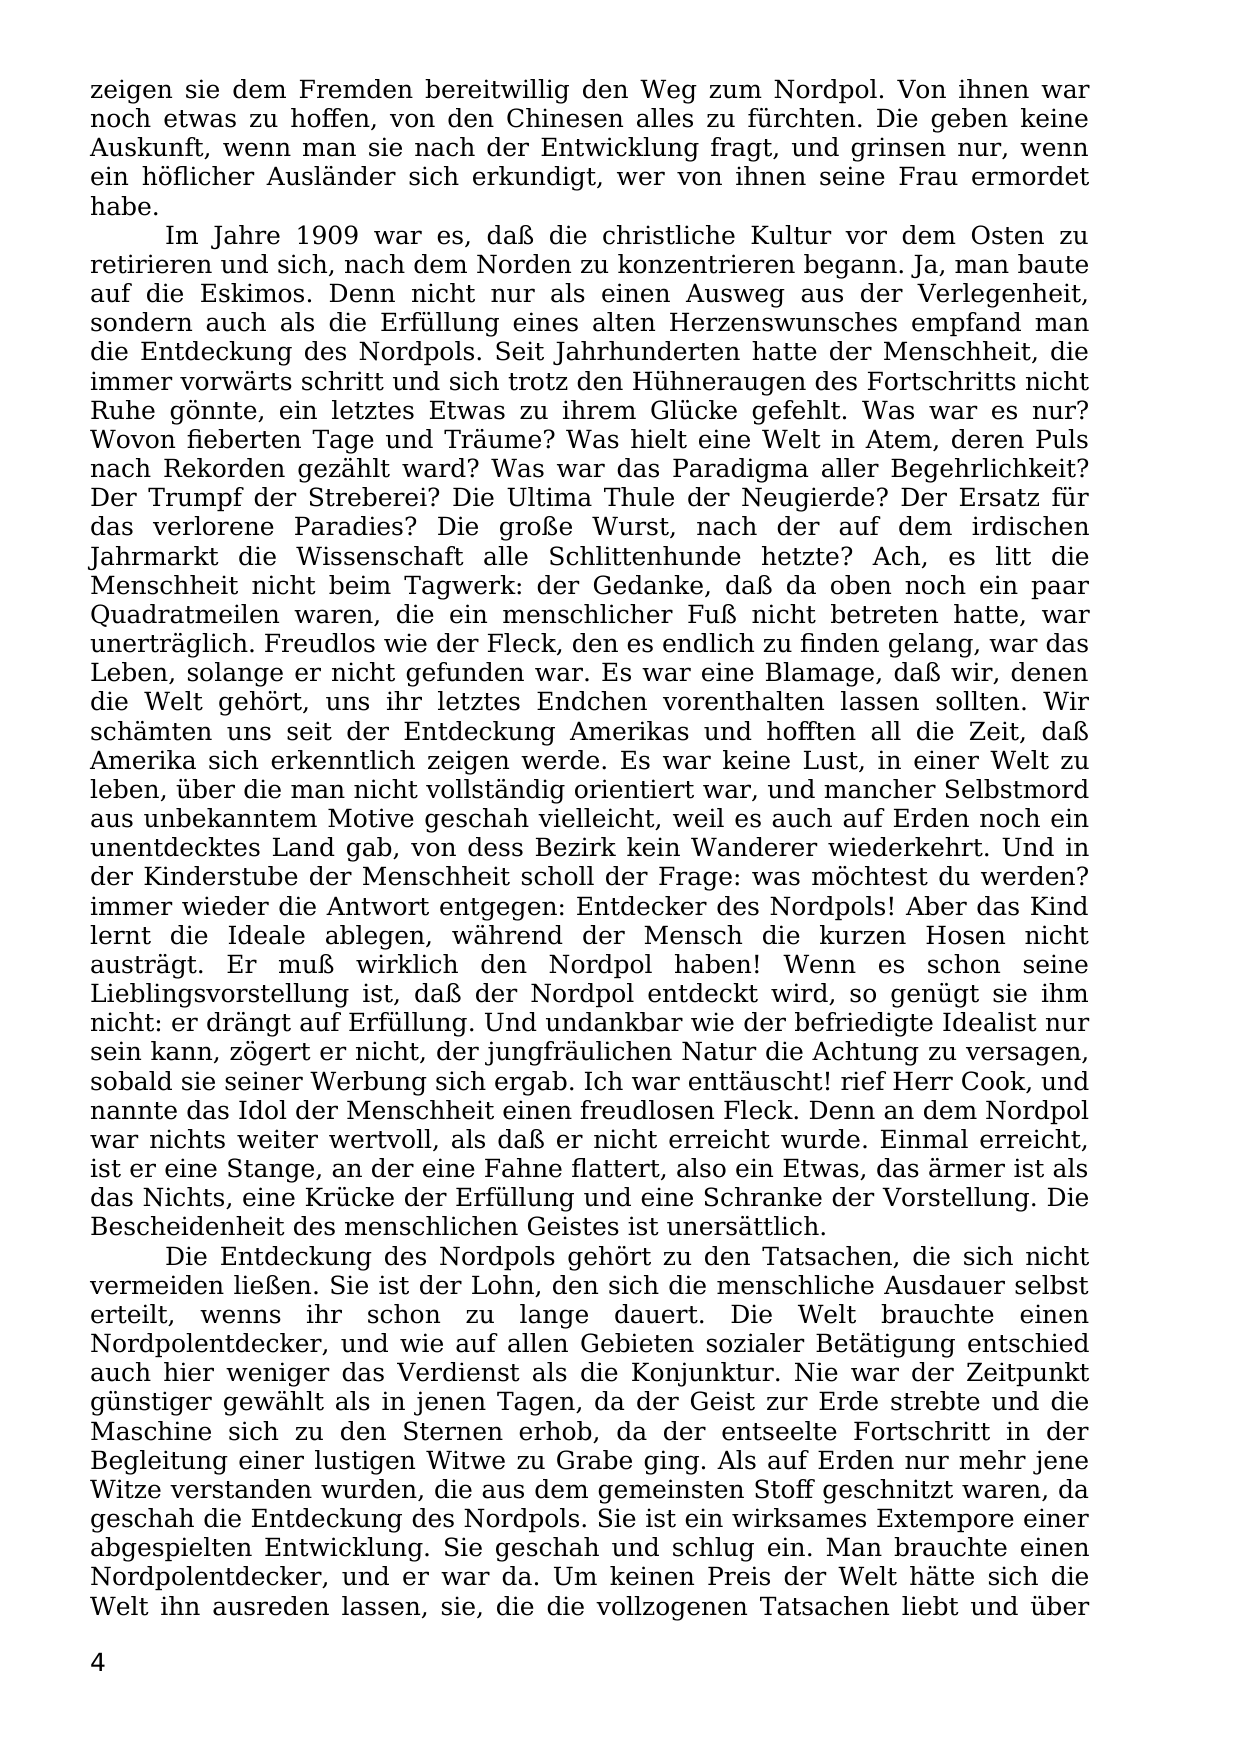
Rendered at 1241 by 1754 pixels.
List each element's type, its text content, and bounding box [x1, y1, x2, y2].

text Im Jahre 1909 war es, daß die christliche Kultur vor dem Osten zu retirieren und sich, nach dem Norden zu konzentrieren begann. Ja, man baute auf die Eskimos. Denn nicht nur als einen Ausweg aus der Verlegenheit, sondern auch als die Erfüllung eines alten Herzenswunsches empfand man die Entdeckung des Nordpols. Seit Jahrhunderten hatte der Menschheit, die immer vorwärts schritt und sich trotz den Hühneraugen des Fortschritts nicht Ruhe gönnte, ein letztes Etwas zu ihrem Glücke gefehlt. Was war es nur? Wovon fieberten Tage und Träume? Was hielt eine Welt in Atem, deren Puls nach Rekorden gezählt ward? Was war das Paradigma aller Begehrlichkeit? Der Trumpf der Streberei? Die Ultima Thule der Neugierde? Der Ersatz für das verlorene Paradies? Die große Wurst, nach der auf dem irdischen Jahrmarkt die Wissenschaft alle Schlittenhunde hetzte? Ach, es litt die Menschheit nicht beim Tagwerk: der Gedanke, daß da oben noch ein paar Quadratmeilen waren, die ein menschlicher Fuß nicht betreten hatte, war unerträglich. Freudlos wie der Fleck, den es endlich zu finden gelang, war das Leben, solange er nicht gefunden war. Es war eine Blamage, daß wir, denen die Welt gehört, uns ihr letztes Endchen vorenthalten lassen sollten. Wir schämten uns seit der Entdeckung Amerikas und hofften all die Zeit, daß Amerika sich erkenntlich zeigen werde. Es war keine Lust, in einer Welt zu leben, über die man nicht vollständig orientiert war, und mancher Selbstmord aus unbekanntem Motive geschah vielleicht, weil es auch auf Erden noch ein unentdecktes Land gab, von dess Bezirk kein Wanderer wiederkehrt. Und in der Kinderstube der Menschheit scholl der Frage: was möchtest du werden? immer wieder die Antwort entgegen: Entdecker des Nordpols! Aber das Kind lernt die Ideale ablegen, während der Mensch die kurzen Hosen nicht austrägt. Er muß wirklich den Nordpol haben! Wenn es schon seine Lieblingsvorstellung ist, daß der Nordpol entdeckt wird, so genügt sie ihm nicht: er drängt auf Erfüllung. Und undankbar wie der befriedigte Idealist nur sein kann, zögert er nicht, der jungfräulichen Natur die Achtung zu versagen, sobald sie seiner Werbung sich ergab. Ich war enttäuscht! rief Herr Cook, und nannte das Idol der Menschheit einen freudlosen Fleck. Denn an dem Nordpol war nichts weiter wertvoll, als daß er nicht erreicht wurde. Einmal erreicht, ist er eine Stange, an der eine Fahne flattert, also ein Etwas, das ärmer ist als das Nichts, eine Krücke der Erfüllung und eine Schranke der Vorstellung. Die Bescheidenheit des menschlichen Geistes ist unersättlich. [90, 221, 1091, 1242]
text Die Entdeckung des Nordpols gehört zu den Tatsachen, die sich nicht vermeiden ließen. Sie ist der Lohn, den sich die menschliche Ausdauer selbst erteilt, wenns ihr schon zu lange dauert. Die Welt brauchte einen Nordpolentdecker, und wie auf allen Gebieten sozialer Betätigung entschied auch hier weniger das Verdienst als die Konjunktur. Nie war der Zeitpunkt günstiger gewählt als in jenen Tagen, da der Geist zur Erde strebte und die Maschine sich zu den Sternen erhob, da der entseelte Fortschritt in der Begleitung einer lustigen Witwe zu Grabe ging. Als auf Erden nur mehr jene Witze verstanden wurden, die aus dem gemeinsten Stoff geschnitzt waren, da geschah die Entdeckung des Nordpols. Sie ist ein wirksames Extempore einer abgespielten Entwicklung. Sie geschah und schlug ein. Man brauchte einen Nordpolentdecker, und er war da. Um keinen Preis der Welt hätte sich die Welt ihn ausreden lassen, sie, die die vollzogenen Tatsachen liebt und über [90, 1242, 1091, 1621]
text zeigen sie dem Fremden bereitwillig den Weg zum Nordpol. Von ihnen war noch etwas zu hoffen, von den Chinesen alles zu fürchten. Die geben keine Auskunft, wenn man sie nach der Entwicklung fragt, und grinsen nur, wenn ein höflicher Ausländer sich erkundigt, wer von ihnen seine Frau ermordet habe. [90, 75, 1091, 221]
